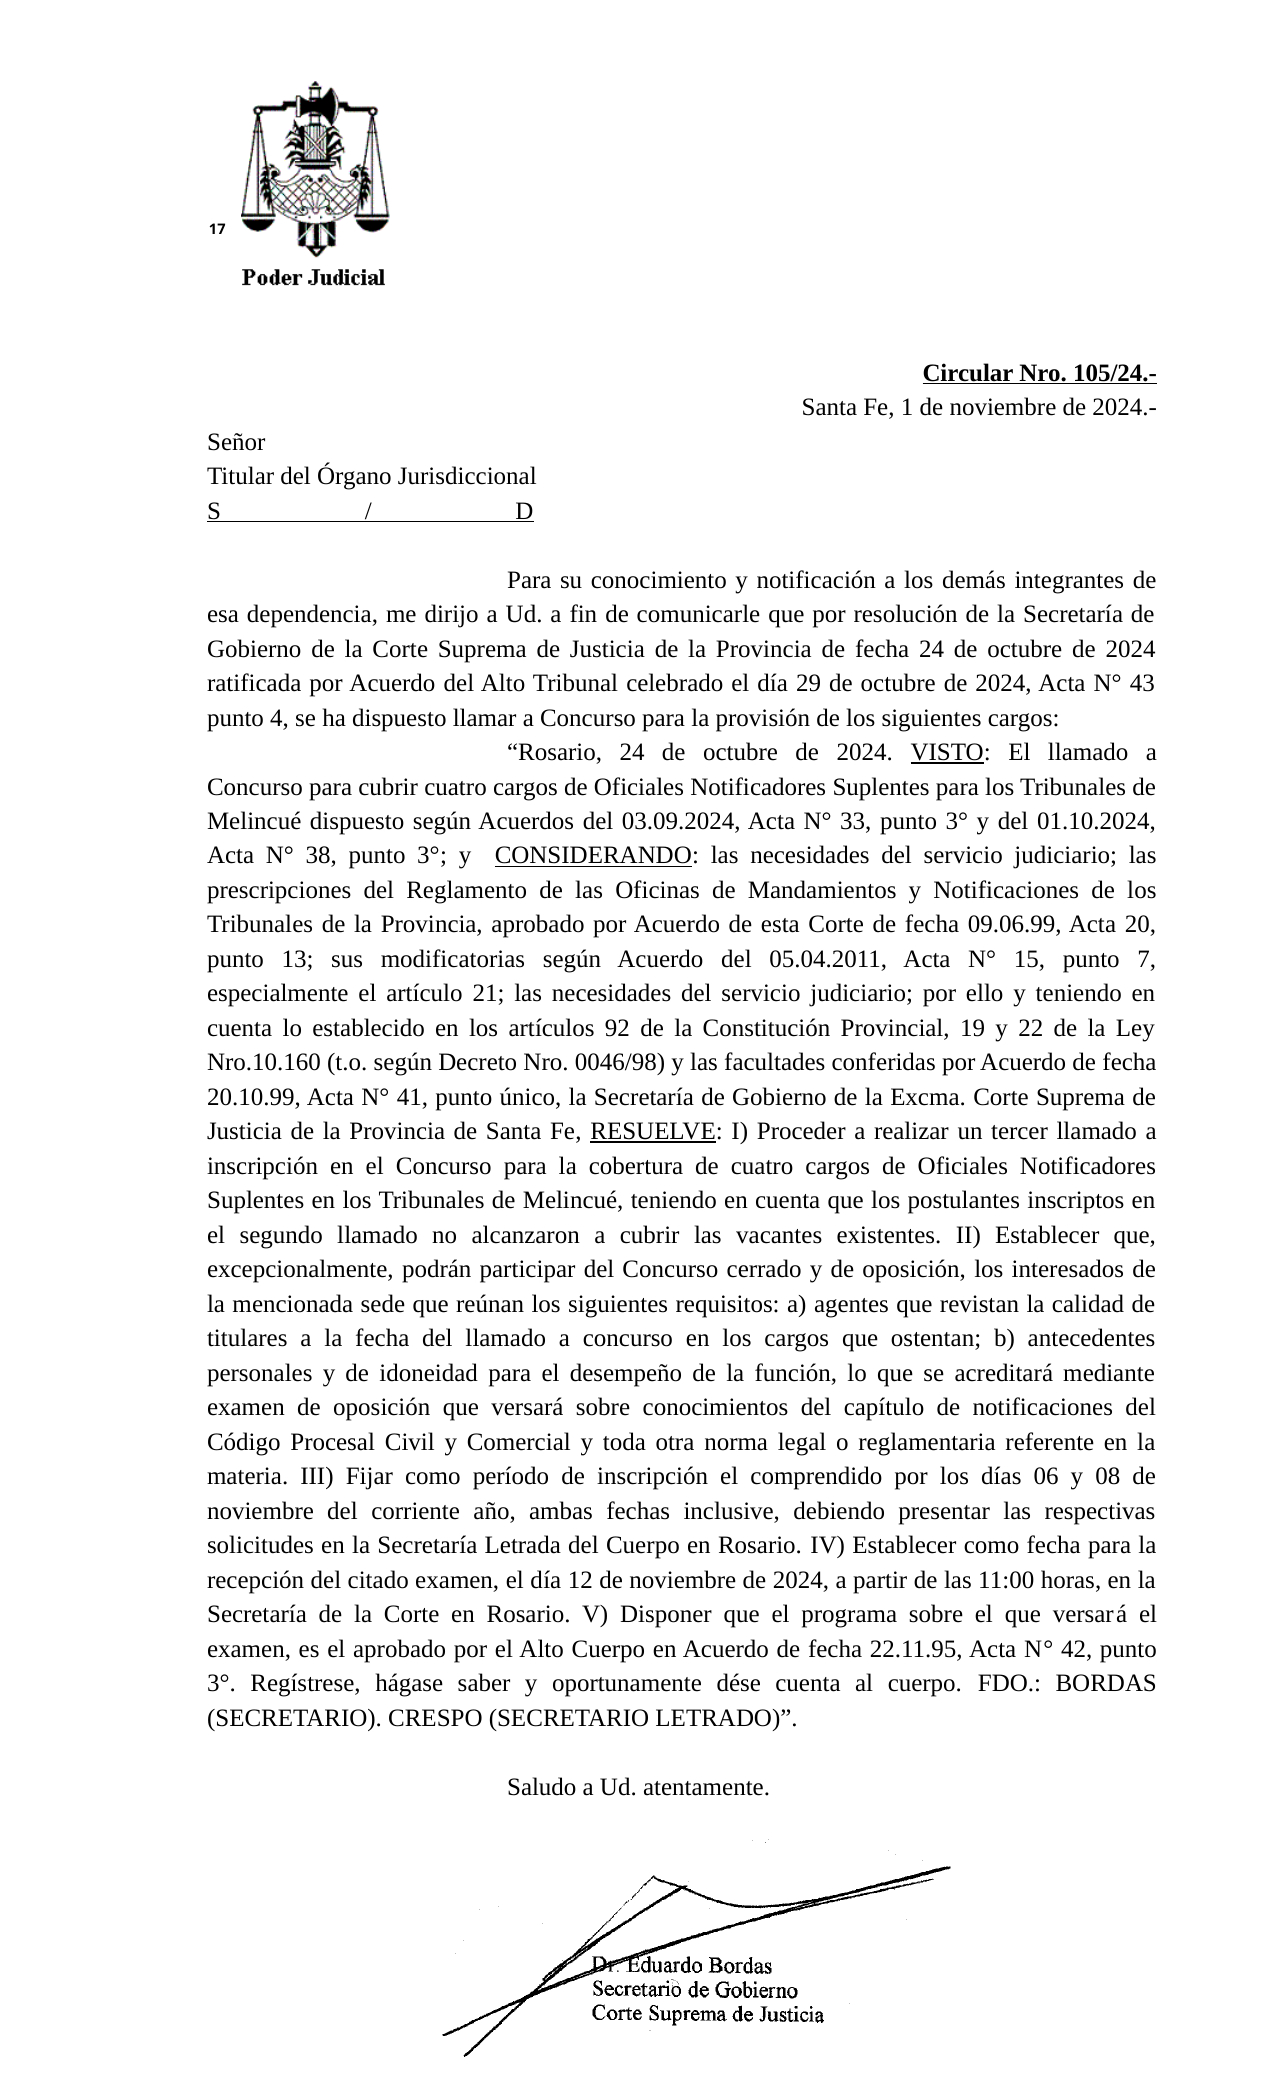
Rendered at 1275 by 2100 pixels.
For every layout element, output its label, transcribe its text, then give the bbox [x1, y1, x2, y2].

text “Rosario, 24 de octubre de 2024. VISTO: El llamado a Concurso para cubrir cuatro cargos de Oficiales Notificadores Suplentes para los Tribunales de Melincué dispuesto según Acuerdos del 03.09.2024, Acta N° 33, punto 3° y del 01.10.2024, Acta N° 38, punto 3°; y CONSIDERANDO: las necesidades del servicio judiciario; las prescripciones del Reglamento de las Oficinas de Mandamientos y Notificaciones de los Tribunales de la Provincia, aprobado por Acuerdo de esta Corte de fecha 09.06.99, Acta 20, punto 13; sus modificatorias según Acuerdo del 05.04.2011, Acta N° 15, punto 7, especialmente el artículo 21; las necesidades del servicio judiciario; por ello y teniendo en cuenta lo establecido en los artículos 92 de la Constitución Provincial, 19 y 22 de la Ley Nro.10.160 (t.o. según Decreto Nro. 0046/98) y las facultades conferidas por Acuerdo de fecha 20.10.99, Acta N° 41, punto único, la Secretaría de Gobierno de la Excma. Corte Suprema de Justicia de la Provincia de Santa Fe, RESUELVE: I) Proceder a realizar un tercer llamado a inscripción en el Concurso para la cobertura de cuatro cargos de Oficiales Notificadores Suplentes en los Tribunales de Melincué, teniendo en cuenta que los postulantes inscriptos en el segundo llamado no alcanzaron a cubrir las vacantes existentes. II) Establecer que, excepcionalmente, podrán participar del Concurso cerrado y de oposición, los interesados de la mencionada sede que reúnan los siguientes requisitos: a) agentes que revistan la calidad de titulares a la fecha del llamado a concurso en los cargos que ostentan; b) antecedentes personales y de idoneidad para el desempeño de la función, lo que se acreditará mediante examen de oposición que versará sobre conocimientos del capítulo de notificaciones del Código Procesal Civil y Comercial y toda otra norma legal o reglamentaria referente en la materia. III) Fijar como período de inscripción el comprendido por los días 06 y 08 de noviembre del corriente año, ambas fechas inclusive, debiendo presentar las respectivas solicitudes en la Secretaría Letrada del Cuerpo en Rosario. IV) Establecer como fecha para la recepción del citado examen, el día 12 de noviembre de 2024, a partir de las 11:00 horas, en la Secretaría de la Corte en Rosario. V) Disponer que el programa sobre el que versará el examen, es el aprobado por el Alto Cuerpo en Acuerdo de fecha 22.11.95, Acta N° 42, punto 3°. Regístrese, hágase saber y oportunamente dése cuenta al cuerpo. FDO.: BORDAS (SECRETARIO). CRESPO (SECRETARIO LETRADO)”. [207, 737, 1157, 1731]
text Titular del Órgano Jurisdiccional [207, 461, 1157, 490]
text Para su conocimiento y notificación a los demás integrantes de esa dependencia, me dirijo a Ud. a fin de comunicarle que por resolución de la Secretaría de Gobierno de la Corte Suprema de Justicia de la Provincia de fecha 24 de octubre de 2024 ratificada por Acuerdo del Alto Tribunal celebrado el día 29 de octubre de 2024, Acta N° 43 punto 4, se ha dispuesto llamar a Concurso para la provisión de los siguientes cargos: [207, 565, 1157, 731]
picture [241, 81, 391, 307]
text Saludo a Ud. atentamente. [507, 1772, 1157, 1800]
text Señor [207, 427, 1157, 456]
text Circular Nro. 105/24.- [207, 358, 1157, 387]
text Santa Fe, 1 de noviembre de 2024.- [207, 392, 1157, 421]
text S / D [207, 496, 1157, 524]
